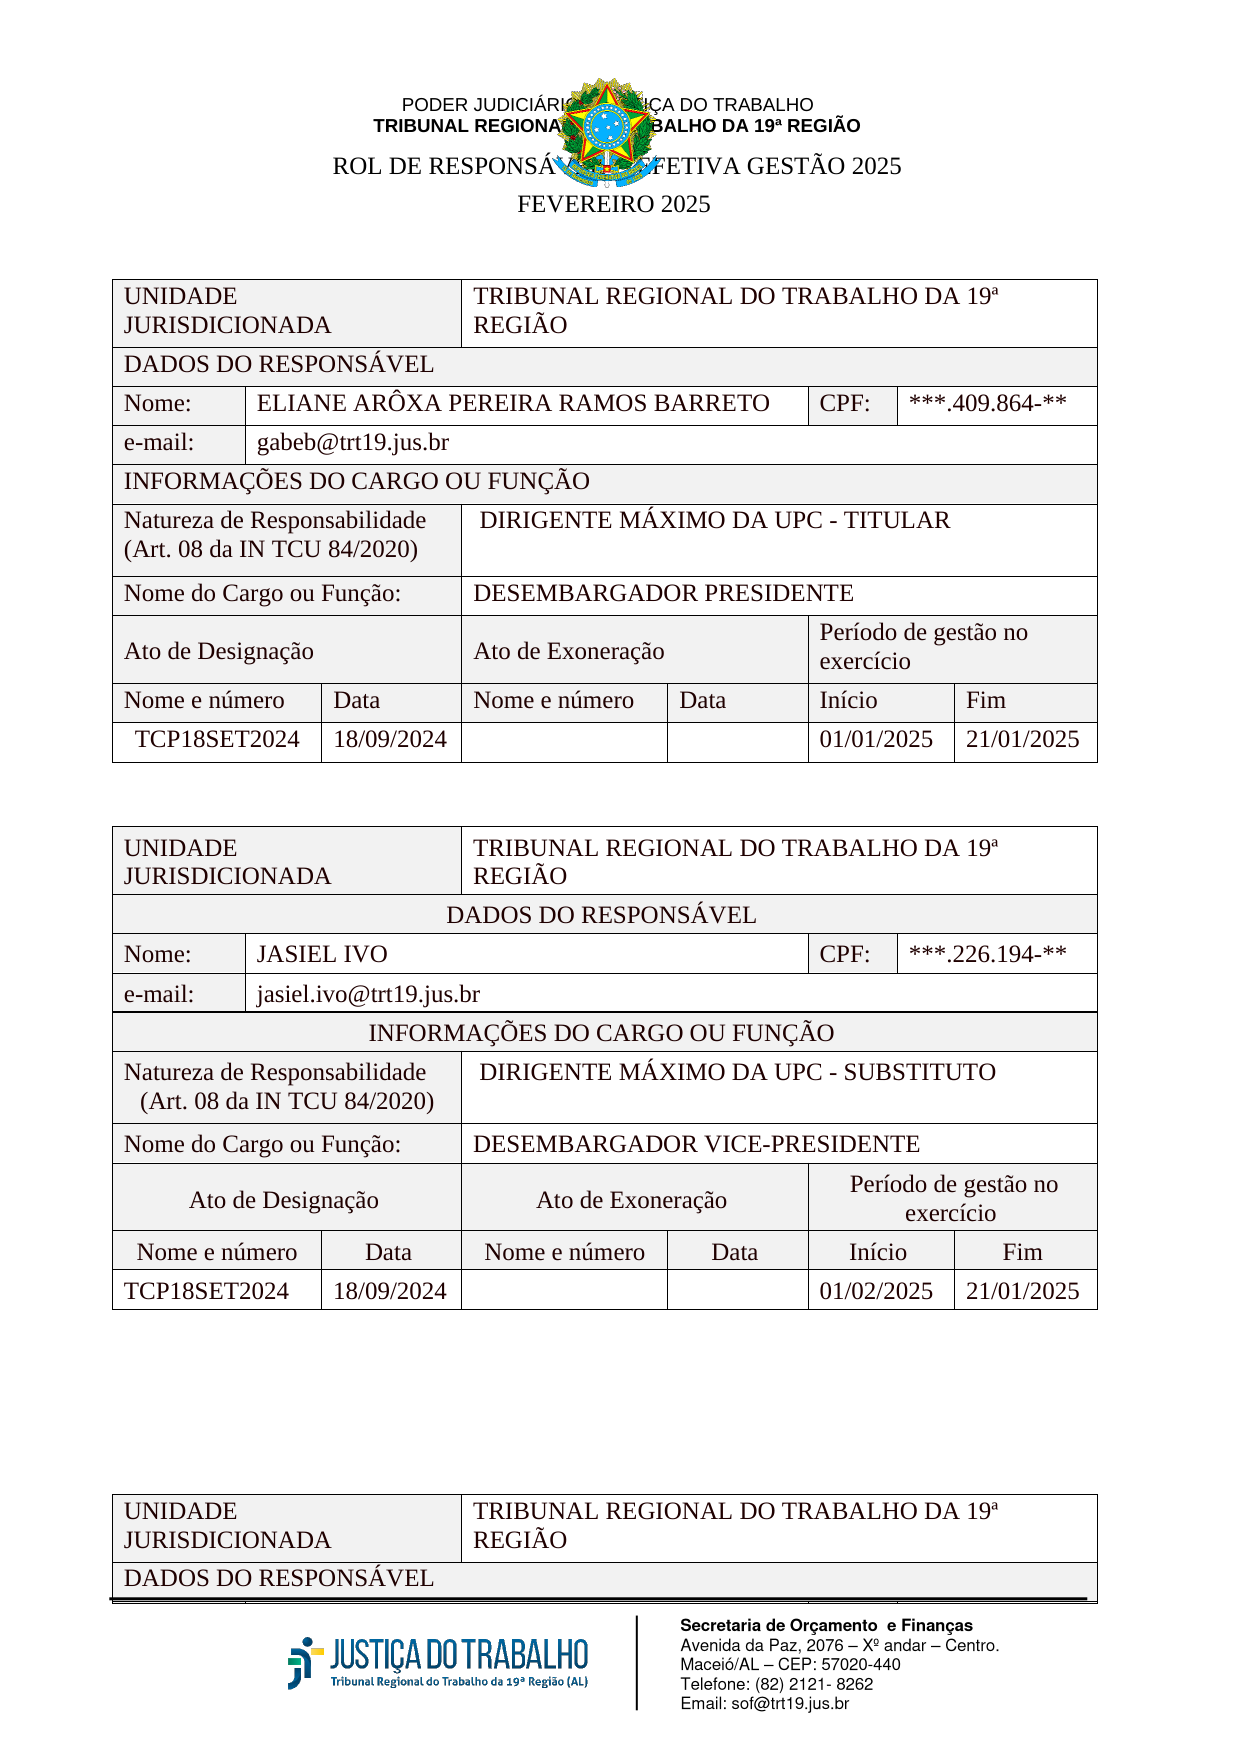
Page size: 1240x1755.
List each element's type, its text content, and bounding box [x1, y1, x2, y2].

table_cell TCP18SET2024 [113, 723, 321, 762]
table_cell DIRIGENTE MÁXIMO DA UPC - SUBSTITUTO [462, 1052, 1097, 1123]
table_cell Período de gestão no exercício [809, 1164, 1097, 1230]
table_cell Data [668, 1231, 808, 1269]
table_cell DIRIGENTE MÁXIMO DA UPC - TITULAR [462, 505, 1097, 576]
table_header TRIBUNAL REGIONAL DO TRABALHO DA 19ª REGIÃO [462, 827, 1097, 894]
table_cell Natureza de Responsabilidade (Art. 08 da IN TCU 84/2020) [113, 1052, 461, 1123]
table_cell 18/09/2024 [322, 723, 461, 762]
table_cell Nome do Cargo ou Função: [113, 577, 461, 615]
table_header TRIBUNAL REGIONAL DO TRABALHO DA 19ª REGIÃO [462, 280, 1097, 347]
table_cell e-mail: [113, 426, 245, 464]
table_cell ***.409.864-** [898, 387, 1097, 425]
table_cell DADOS DO RESPONSÁVEL [113, 1563, 1097, 1601]
table_cell 21/01/2025 [955, 1270, 1097, 1309]
table_cell Ato de Designação [113, 616, 461, 683]
table_cell Ato de Designação [113, 1164, 461, 1230]
table_header UNIDADE JURISDICIONADA [113, 1495, 461, 1562]
table_cell 18/09/2024 [322, 1270, 461, 1309]
table_cell Período de gestão no exercício [809, 616, 1097, 683]
table_cell Fim [955, 684, 1097, 722]
table_cell [668, 723, 808, 762]
table_cell Nome e número [462, 1231, 667, 1269]
table_cell Data [322, 1231, 461, 1269]
table_cell CPF: [809, 387, 897, 425]
table_cell 01/02/2025 [809, 1270, 954, 1309]
table_cell ELIANE ARÔXA PEREIRA RAMOS BARRETO [246, 387, 808, 425]
table_cell Início [809, 1231, 954, 1269]
table_header UNIDADE JURISDICIONADA [113, 280, 461, 347]
table_cell [462, 723, 667, 762]
table_cell Fim [955, 1231, 1097, 1269]
table_header TRIBUNAL REGIONAL DO TRABALHO DA 19ª REGIÃO [462, 1495, 1097, 1562]
table_cell Nome: [113, 934, 245, 972]
table_cell Início [809, 684, 954, 722]
table_cell Nome e número [462, 684, 667, 722]
table_cell Data [322, 684, 461, 722]
table_cell Nome e número [113, 684, 321, 722]
table_header UNIDADE JURISDICIONADA [113, 827, 461, 894]
table_cell [668, 1270, 808, 1309]
table_cell INFORMAÇÕES DO CARGO OU FUNÇÃO [113, 1013, 1097, 1051]
table_cell DESEMBARGADOR VICE-PRESIDENTE [462, 1124, 1097, 1162]
table_cell Nome e número [113, 1231, 321, 1269]
table_cell TCP18SET2024 [113, 1270, 321, 1309]
table_cell Ato de Exoneração [462, 1164, 808, 1230]
table_cell Ato de Exoneração [462, 616, 808, 683]
table_cell INFORMAÇÕES DO CARGO OU FUNÇÃO [113, 465, 1097, 503]
table_cell CPF: [809, 934, 897, 972]
table_cell gabeb@trt19.jus.br [246, 426, 1097, 464]
table_cell 01/01/2025 [809, 723, 954, 762]
table_cell [462, 1270, 667, 1309]
table_cell DADOS DO RESPONSÁVEL [113, 895, 1097, 933]
table_cell Natureza de Responsabilidade (Art. 08 da IN TCU 84/2020) [113, 505, 461, 576]
table_cell Nome do Cargo ou Função: [113, 1124, 461, 1162]
table_cell Nome: [113, 387, 245, 425]
table_cell DESEMBARGADOR PRESIDENTE [462, 577, 1097, 615]
table_cell JASIEL IVO [246, 934, 808, 972]
table_cell Data [668, 684, 808, 722]
table_cell 21/01/2025 [955, 723, 1097, 762]
table_cell e-mail: [113, 974, 245, 1011]
table_cell ***.226.194-** [898, 934, 1097, 972]
table_cell DADOS DO RESPONSÁVEL [113, 348, 1097, 386]
table_cell jasiel.ivo@trt19.jus.br [246, 974, 1097, 1011]
